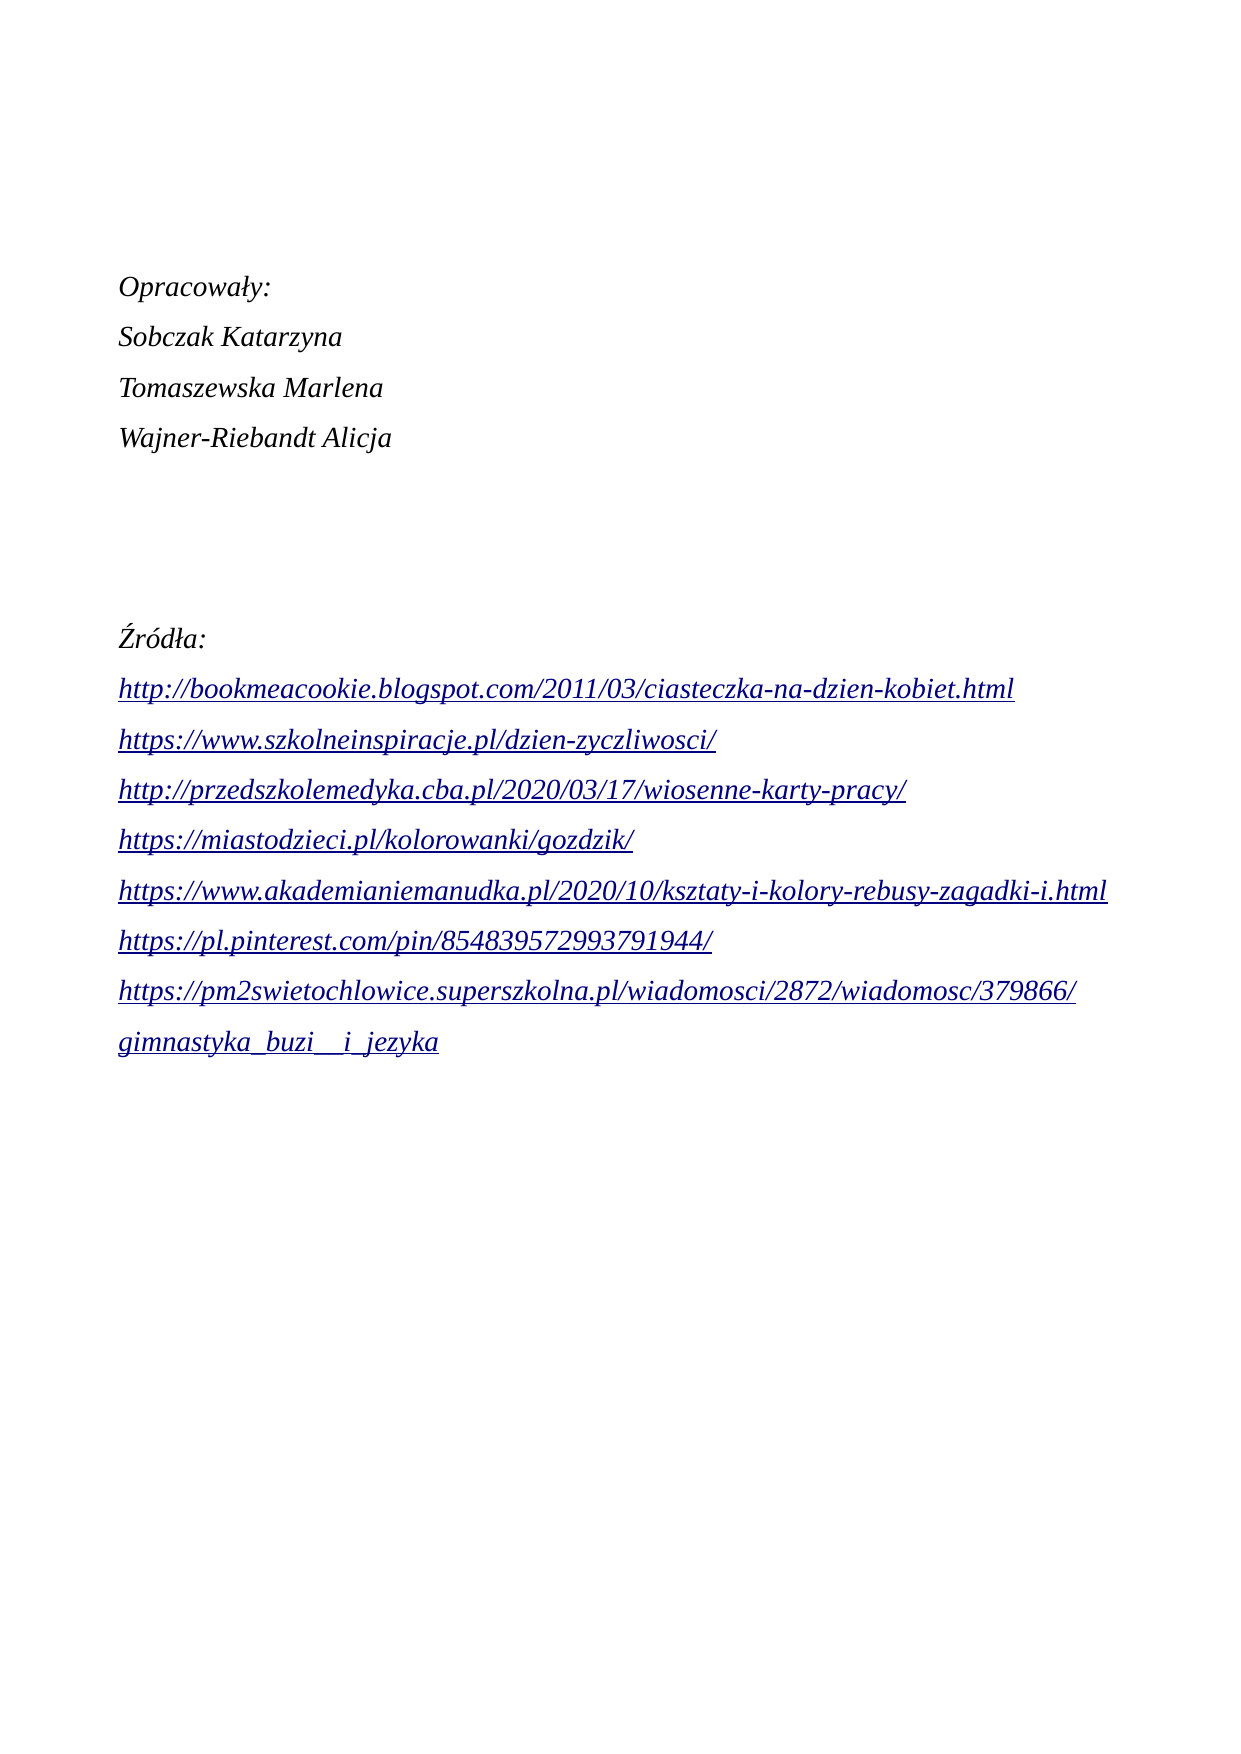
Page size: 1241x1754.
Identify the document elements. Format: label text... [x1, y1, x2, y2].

text http://bookmeacookie.blogspot.com/2011/03/ciasteczka-na-dzien-kobiet.html [118, 672, 1122, 705]
text Sobczak Katarzyna [118, 319, 1122, 353]
text https://miastodzieci.pl/kolorowanki/gozdzik/ [118, 822, 1122, 856]
text Wajner-Riebandt Alicja [118, 420, 1122, 453]
text http://przedszkolemedyka.cba.pl/2020/03/17/wiosenne-karty-pracy/ [118, 772, 1122, 806]
text https://www.szkolneinspiracje.pl/dzien-zyczliwosci/ [118, 722, 1122, 755]
text Tomaszewska Marlena [118, 370, 1122, 403]
text Opracowały: [118, 269, 1122, 303]
text https://pl.pinterest.com/pin/854839572993791944/ [118, 923, 1122, 957]
text https://pm2swietochlowice.superszkolna.pl/wiadomosci/2872/wiadomosc/379866/gimnastyka_buzi__i_jezyka [118, 973, 1122, 1057]
text Źródła: [118, 621, 1122, 655]
text https://www.akademianiemanudka.pl/2020/10/ksztaty-i-kolory-rebusy-zagadki-i.html [118, 873, 1122, 906]
